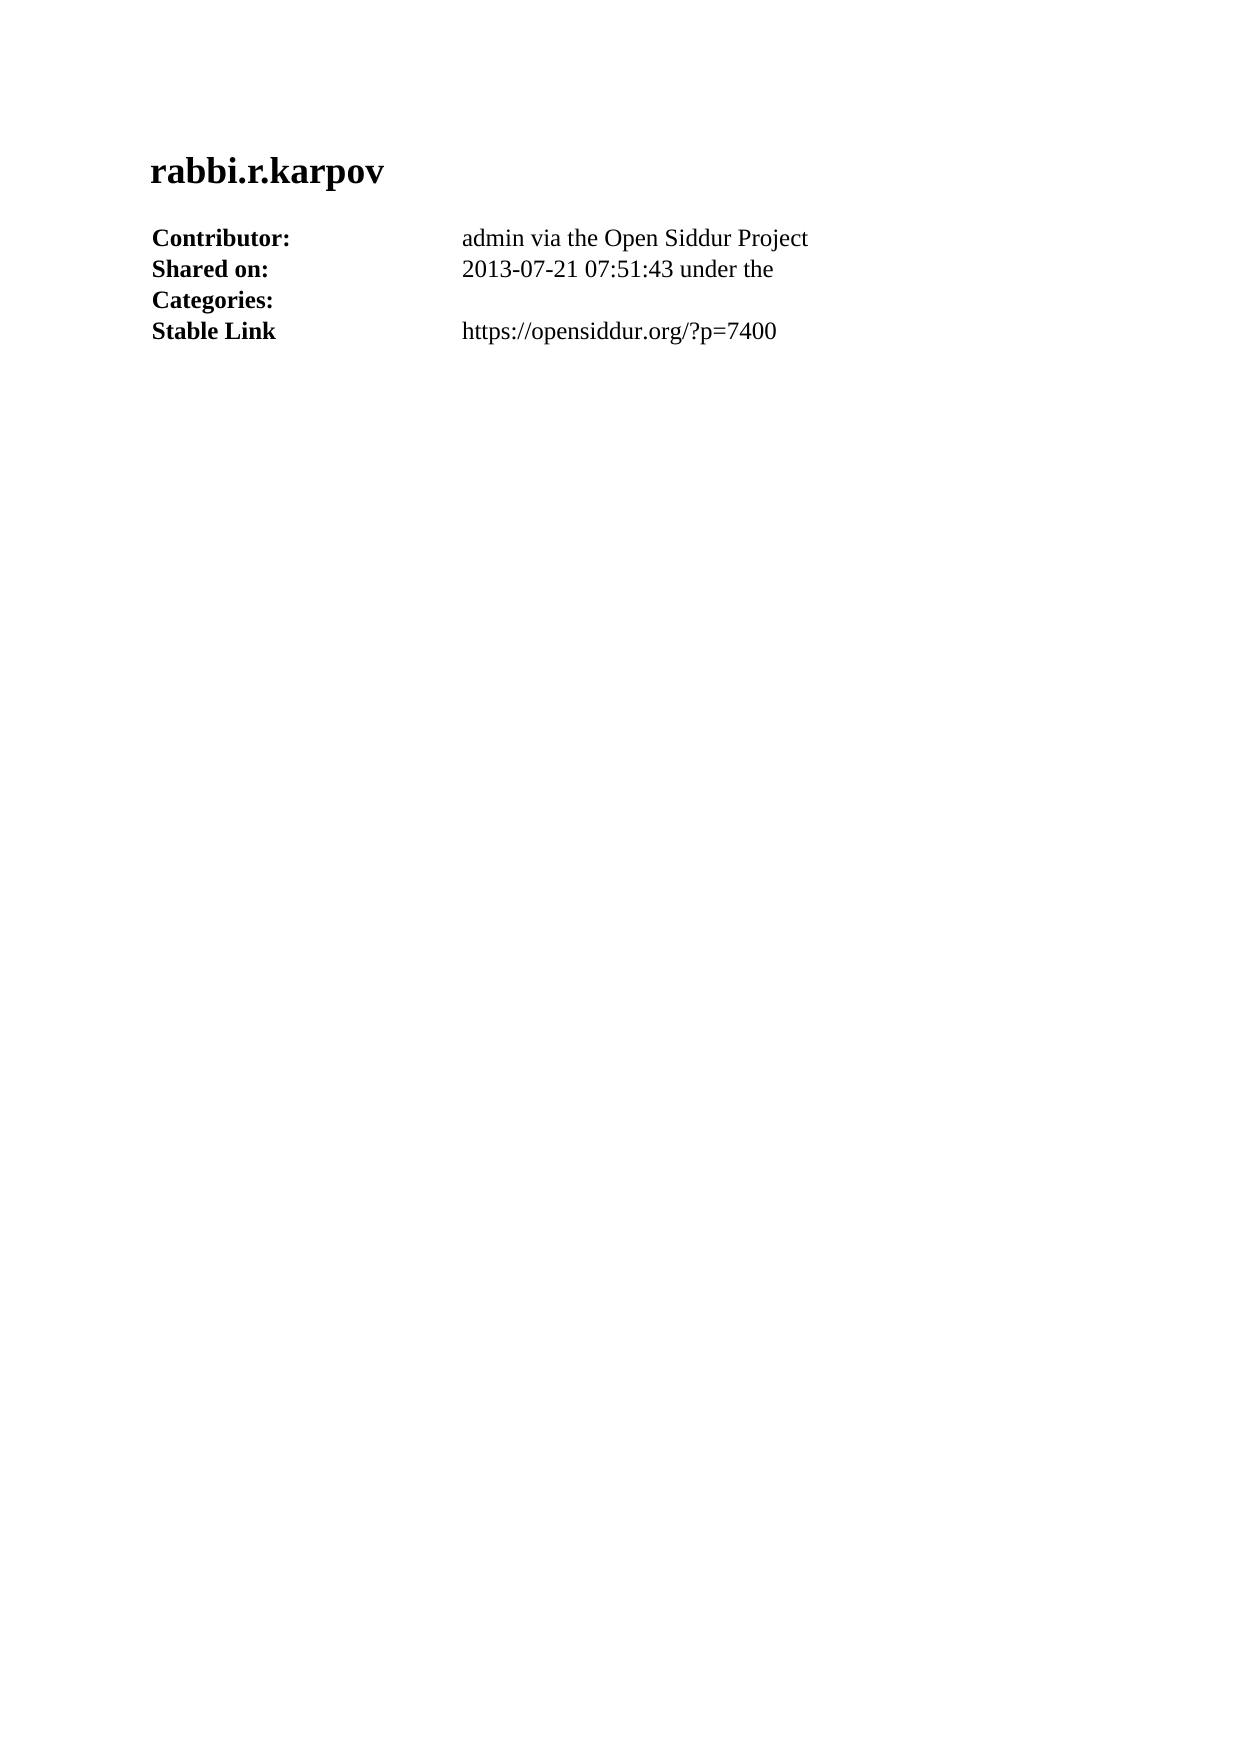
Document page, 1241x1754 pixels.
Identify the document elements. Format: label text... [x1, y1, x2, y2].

table_cell Stable Link [150, 315, 460, 346]
table_header Contributor: [150, 223, 460, 253]
subtitle rabbi.r.karpov [150, 150, 1090, 192]
table_cell https://opensiddur.org/?p=7400 [460, 315, 1090, 346]
table_header admin via the Open Siddur Project [460, 223, 1090, 253]
table_cell 2013-07-21 07:51:43 under the [460, 254, 1090, 284]
table_cell Shared on: [150, 254, 460, 284]
table_cell Categories: [150, 284, 460, 315]
table_cell [460, 284, 1090, 315]
